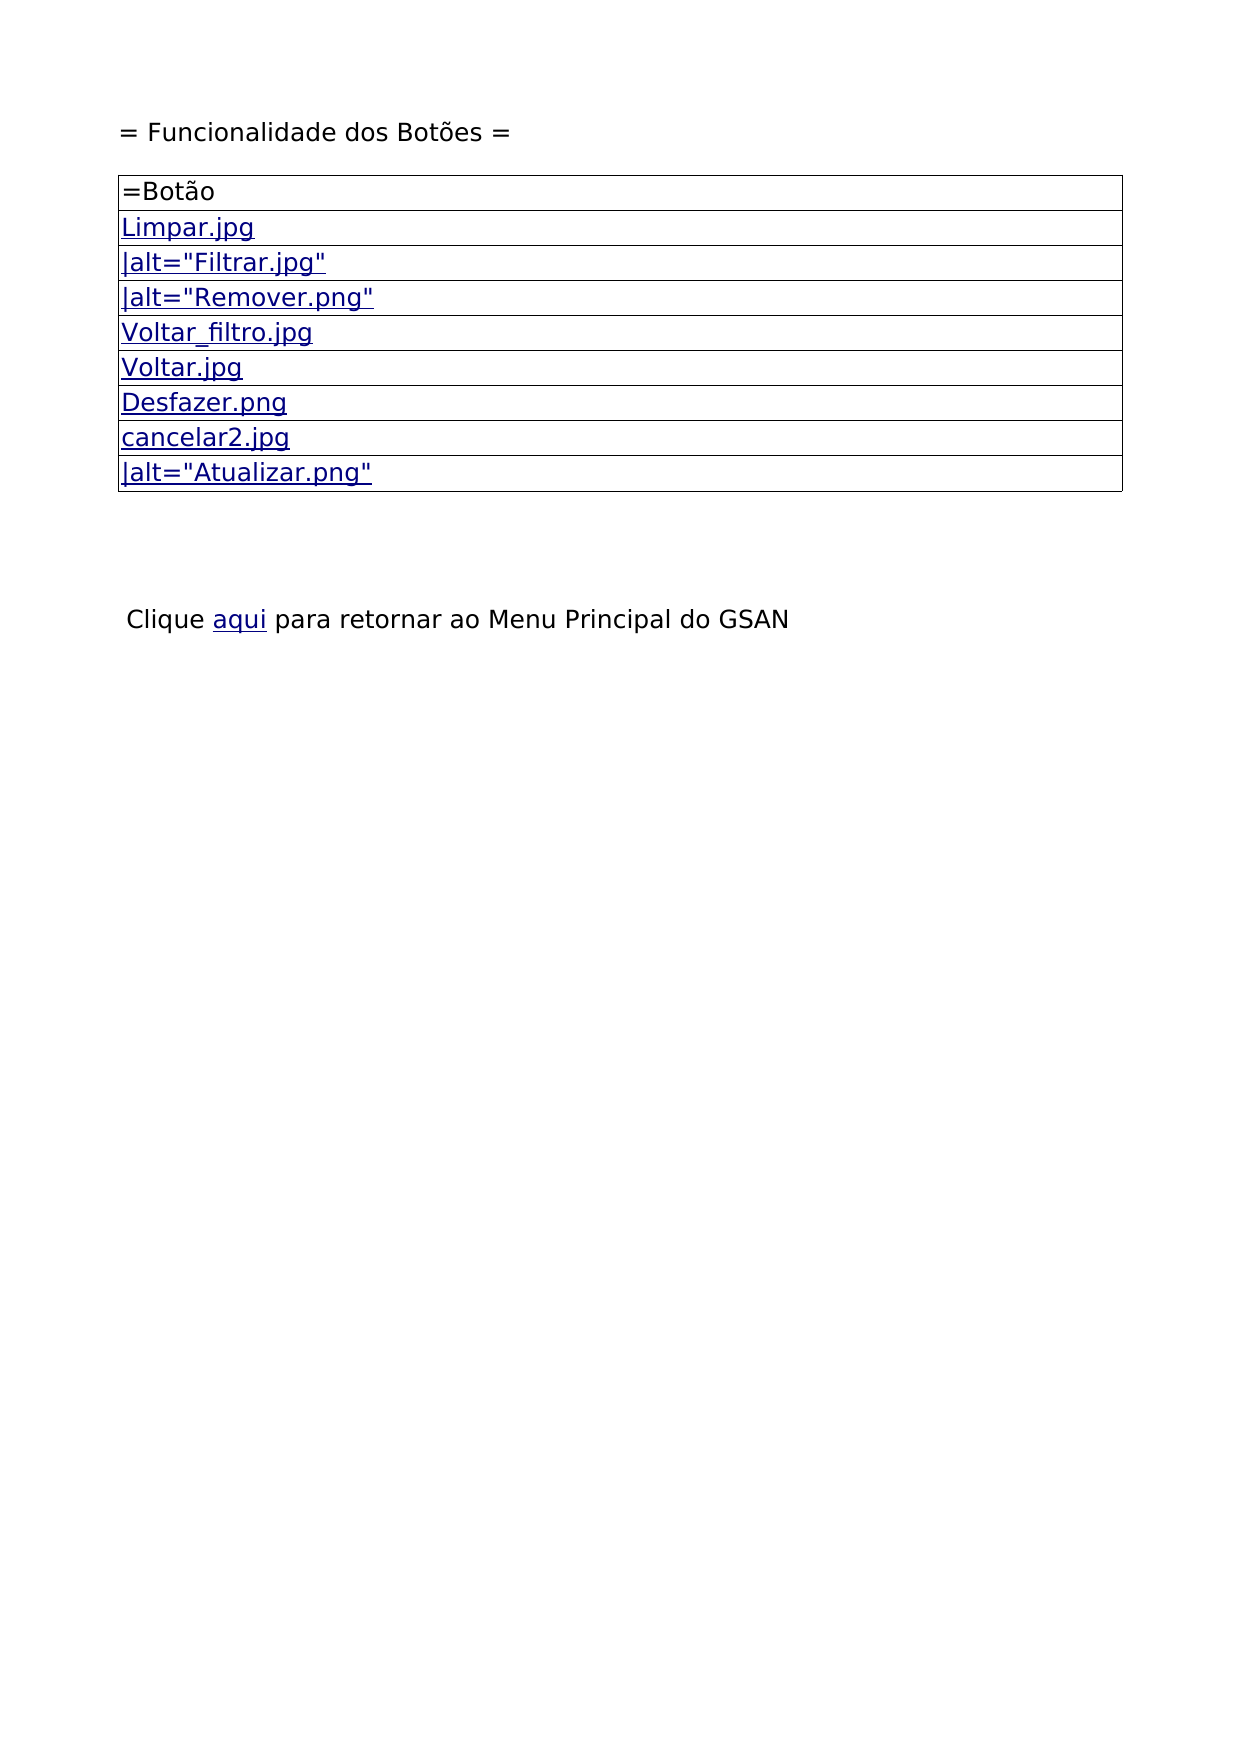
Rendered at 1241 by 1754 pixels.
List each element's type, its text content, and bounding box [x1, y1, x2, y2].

table_cell cancelar2.jpg [119, 421, 1122, 455]
table_cell |alt="Remover.png" [119, 281, 1122, 315]
text = Funcionalidade dos Botões = [118, 118, 1122, 147]
table_cell |alt="Filtrar.jpg" [119, 246, 1122, 280]
text Clique aqui para retornar ao Menu Principal do GSAN [118, 576, 1122, 634]
table_cell Limpar.jpg [119, 211, 1122, 245]
table_cell Voltar_filtro.jpg [119, 316, 1122, 350]
table_cell Voltar.jpg [119, 351, 1122, 385]
table_cell |alt="Atualizar.png" [119, 456, 1122, 491]
table_cell Desfazer.png [119, 386, 1122, 420]
table_header =Botão [119, 176, 1122, 210]
